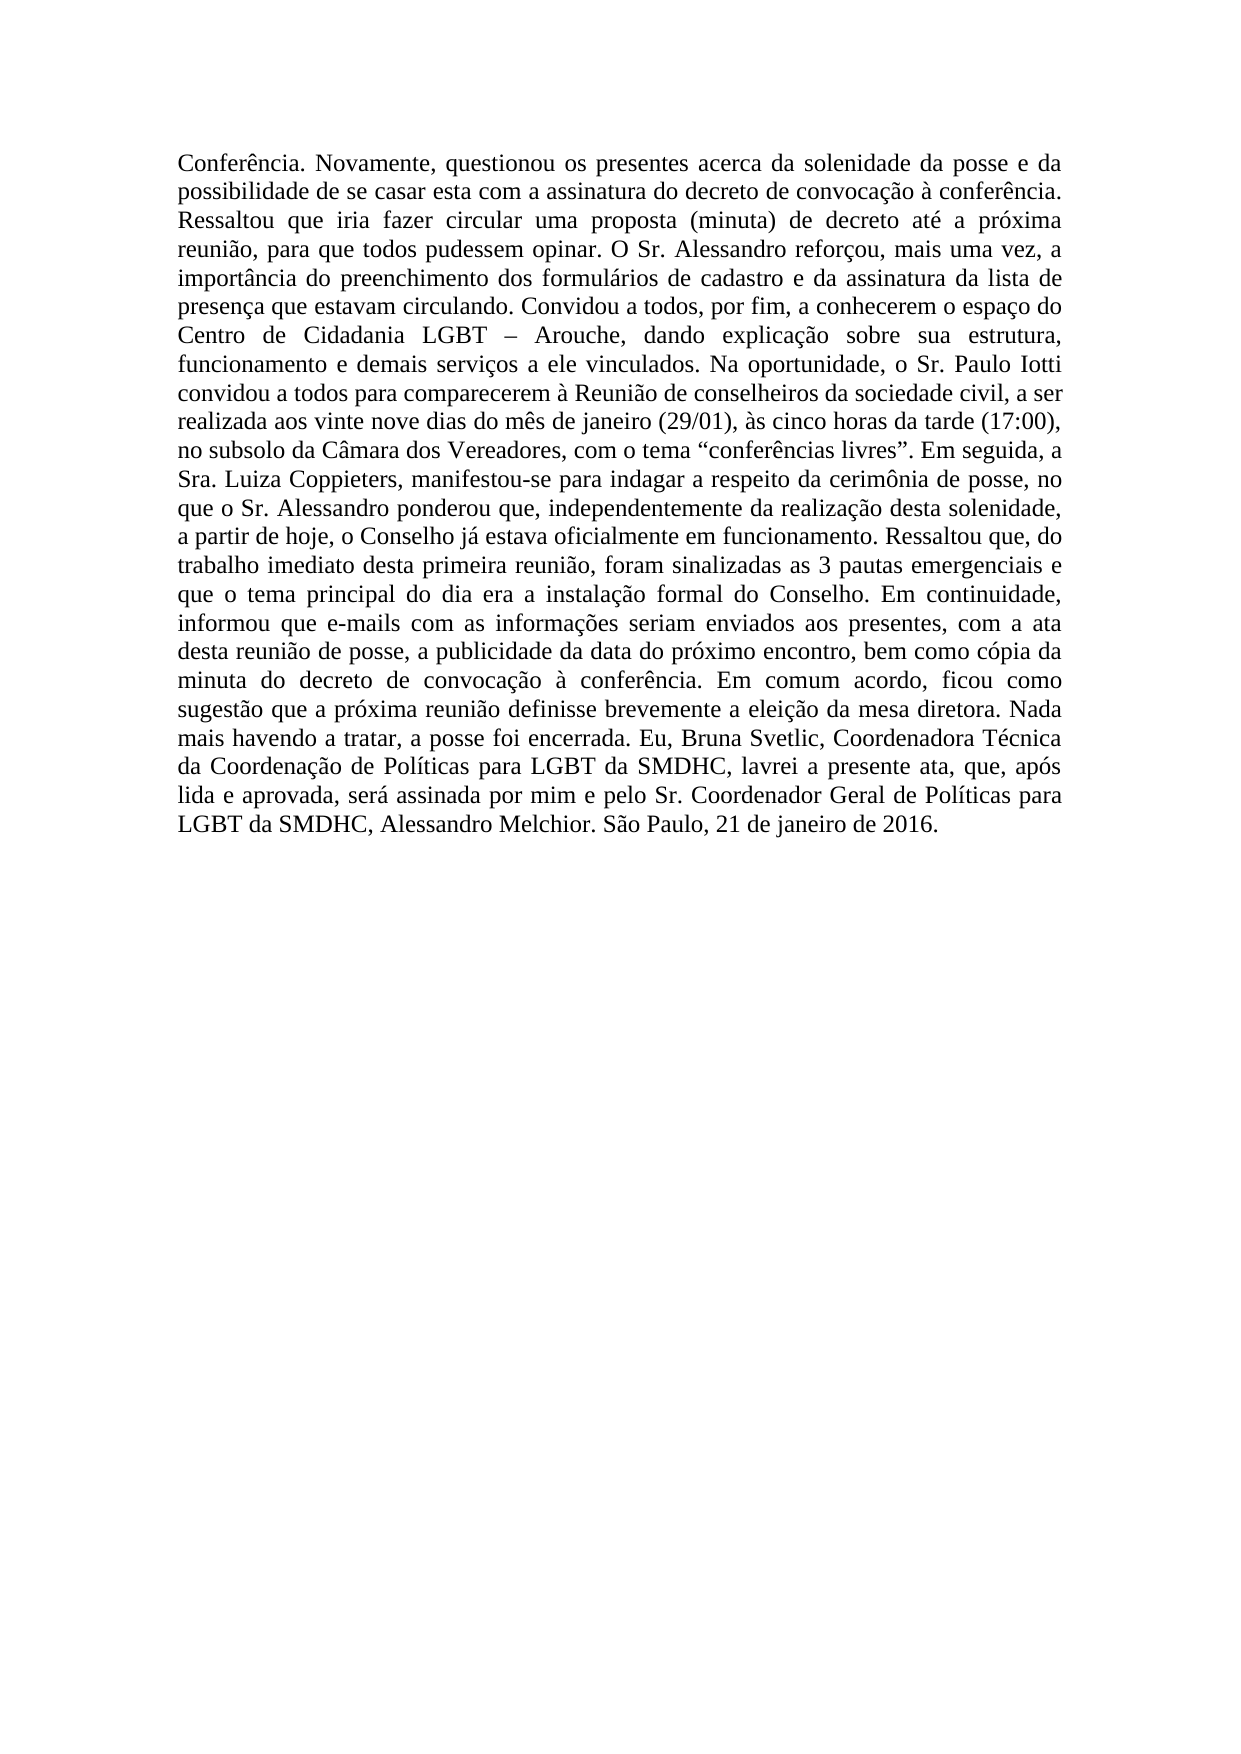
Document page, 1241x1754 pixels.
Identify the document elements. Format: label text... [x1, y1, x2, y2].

text Conferência. Novamente, questionou os presentes acerca da solenidade da posse e da possibilidade de se casar esta com a assinatura do decreto de convocação à conferência. Ressaltou que iria fazer circular uma proposta (minuta) de decreto até a próxima reunião, para que todos pudessem opinar. O Sr. Alessandro reforçou, mais uma vez, a importância do preenchimento dos formulários de cadastro e da assinatura da lista de presença que estavam circulando. Convidou a todos, por fim, a conhecerem o espaço do Centro de Cidadania LGBT – Arouche, dando explicação sobre sua estrutura, funcionamento e demais serviços a ele vinculados. Na oportunidade, o Sr. Paulo Iotti convidou a todos para comparecerem à Reunião de conselheiros da sociedade civil, a ser realizada aos vinte nove dias do mês de janeiro (29/01), às cinco horas da tarde (17:00), no subsolo da Câmara dos Vereadores, com o tema “conferências livres”. Em seguida, a Sra. Luiza Coppieters, manifestou-se para indagar a respeito da cerimônia de posse, no que o Sr. Alessandro ponderou que, independentemente da realização desta solenidade, a partir de hoje, o Conselho já estava oficialmente em funcionamento. Ressaltou que, do trabalho imediato desta primeira reunião, foram sinalizadas as 3 pautas emergenciais e que o tema principal do dia era a instalação formal do Conselho. Em continuidade, informou que e-mails com as informações seriam enviados aos presentes, com a ata desta reunião de posse, a publicidade da data do próximo encontro, bem como cópia da minuta do decreto de convocação à conferência. Em comum acordo, ficou como sugestão que a próxima reunião definisse brevemente a eleição da mesa diretora. Nada mais havendo a tratar, a posse foi encerrada. Eu, Bruna Svetlic, Coordenadora Técnica da Coordenação de Políticas para LGBT da SMDHC, lavrei a presente ata, que, após lida e aprovada, será assinada por mim e pelo Sr. Coordenador Geral de Políticas para LGBT da SMDHC, Alessandro Melchior. São Paulo, 21 de janeiro de 2016. [177, 148, 1063, 838]
